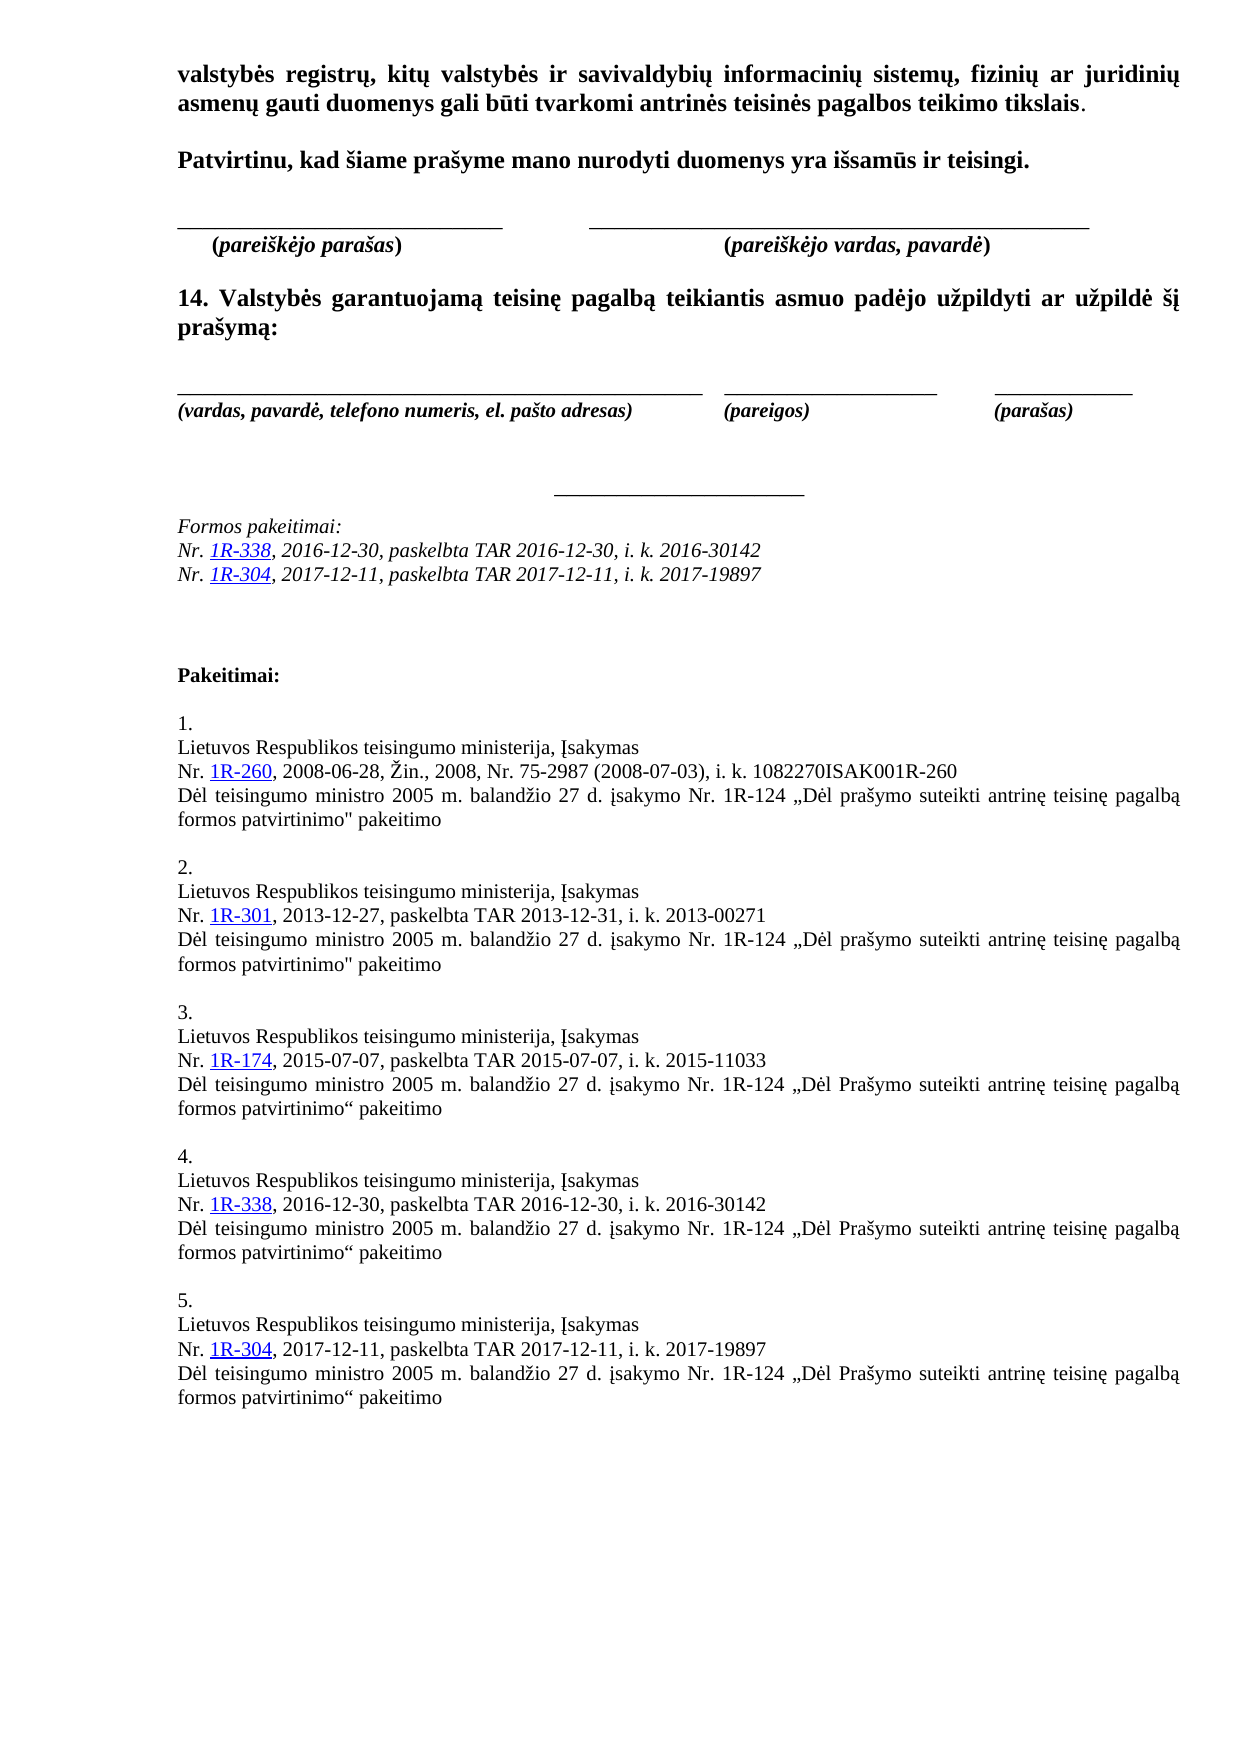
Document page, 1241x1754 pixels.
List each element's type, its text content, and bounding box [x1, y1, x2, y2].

text 5. [177, 1288, 1181, 1312]
text __________________________ ________________________________________ [177, 203, 1181, 232]
text Nr. 1R-304, 2017-12-11, paskelbta TAR 2017-12-11, i. k. 2017-19897 [177, 562, 1181, 586]
text Lietuvos Respublikos teisingumo ministerija, Įsakymas [177, 1312, 1181, 1336]
text 1. [177, 711, 1181, 735]
text Dėl teisingumo ministro 2005 m. balandžio 27 d. įsakymo Nr. 1R-124 „Dėl Prašymo suteikti antrinę teisinę pagalbą formos patvirtinimo“ pakeitimo [177, 1361, 1181, 1409]
text Lietuvos Respublikos teisingumo ministerija, Įsakymas [177, 1024, 1181, 1048]
text valstybės registrų, kitų valstybės ir savivaldybių informacinių sistemų, fizinių ar juridinių asmenų gauti duomenys gali būti tvarkomi antrinės teisinės pagalbos teikimo tikslais. [177, 59, 1181, 117]
text (pareiškėjo parašas) (pareiškėjo vardas, pavardė) [177, 232, 1181, 258]
text Dėl teisingumo ministro 2005 m. balandžio 27 d. įsakymo Nr. 1R-124 „Dėl prašymo suteikti antrinę teisinę pagalbą formos patvirtinimo" pakeitimo [177, 927, 1181, 976]
text Nr. 1R-174, 2015-07-07, paskelbta TAR 2015-07-07, i. k. 2015-11033 [177, 1048, 1181, 1072]
text Dėl teisingumo ministro 2005 m. balandžio 27 d. įsakymo Nr. 1R-124 „Dėl Prašymo suteikti antrinę teisinę pagalbą formos patvirtinimo“ pakeitimo [177, 1072, 1181, 1120]
text 4. [177, 1144, 1181, 1168]
text Formos pakeitimai: [177, 514, 1181, 538]
text 2. [177, 855, 1181, 879]
text Nr. 1R-338, 2016-12-30, paskelbta TAR 2016-12-30, i. k. 2016-30142 [177, 538, 1181, 562]
text 14. Valstybės garantuojamą teisinę pagalbą teikiantis asmuo padėjo užpildyti ar užpildė šį prašymą: [177, 283, 1181, 341]
text Dėl teisingumo ministro 2005 m. balandžio 27 d. įsakymo Nr. 1R-124 „Dėl prašymo suteikti antrinę teisinę pagalbą formos patvirtinimo" pakeitimo [177, 783, 1181, 831]
text Lietuvos Respublikos teisingumo ministerija, Įsakymas [177, 1168, 1181, 1192]
text Nr. 1R-301, 2013-12-27, paskelbta TAR 2013-12-31, i. k. 2013-00271 [177, 903, 1181, 927]
text (vardas, pavardė, telefono numeris, el. pašto adresas) (pareigos) (parašas) [177, 398, 1181, 422]
text Lietuvos Respublikos teisingumo ministerija, Įsakymas [177, 735, 1181, 759]
text __________________________________________ _________________ ___________ [177, 369, 1181, 398]
text ____________________ [177, 471, 1181, 499]
text Patvirtinu, kad šiame prašyme mano nurodyti duomenys yra išsamūs ir teisingi. [177, 145, 1181, 174]
text Lietuvos Respublikos teisingumo ministerija, Įsakymas [177, 879, 1181, 903]
text Pakeitimai: [177, 663, 1181, 687]
text Nr. 1R-338, 2016-12-30, paskelbta TAR 2016-12-30, i. k. 2016-30142 [177, 1192, 1181, 1216]
text Dėl teisingumo ministro 2005 m. balandžio 27 d. įsakymo Nr. 1R-124 „Dėl Prašymo suteikti antrinę teisinę pagalbą formos patvirtinimo“ pakeitimo [177, 1216, 1181, 1264]
text Nr. 1R-260, 2008-06-28, Žin., 2008, Nr. 75-2987 (2008-07-03), i. k. 1082270ISAK001R-260 [177, 759, 1181, 783]
text Nr. 1R-304, 2017-12-11, paskelbta TAR 2017-12-11, i. k. 2017-19897 [177, 1336, 1181, 1361]
text 3. [177, 999, 1181, 1024]
